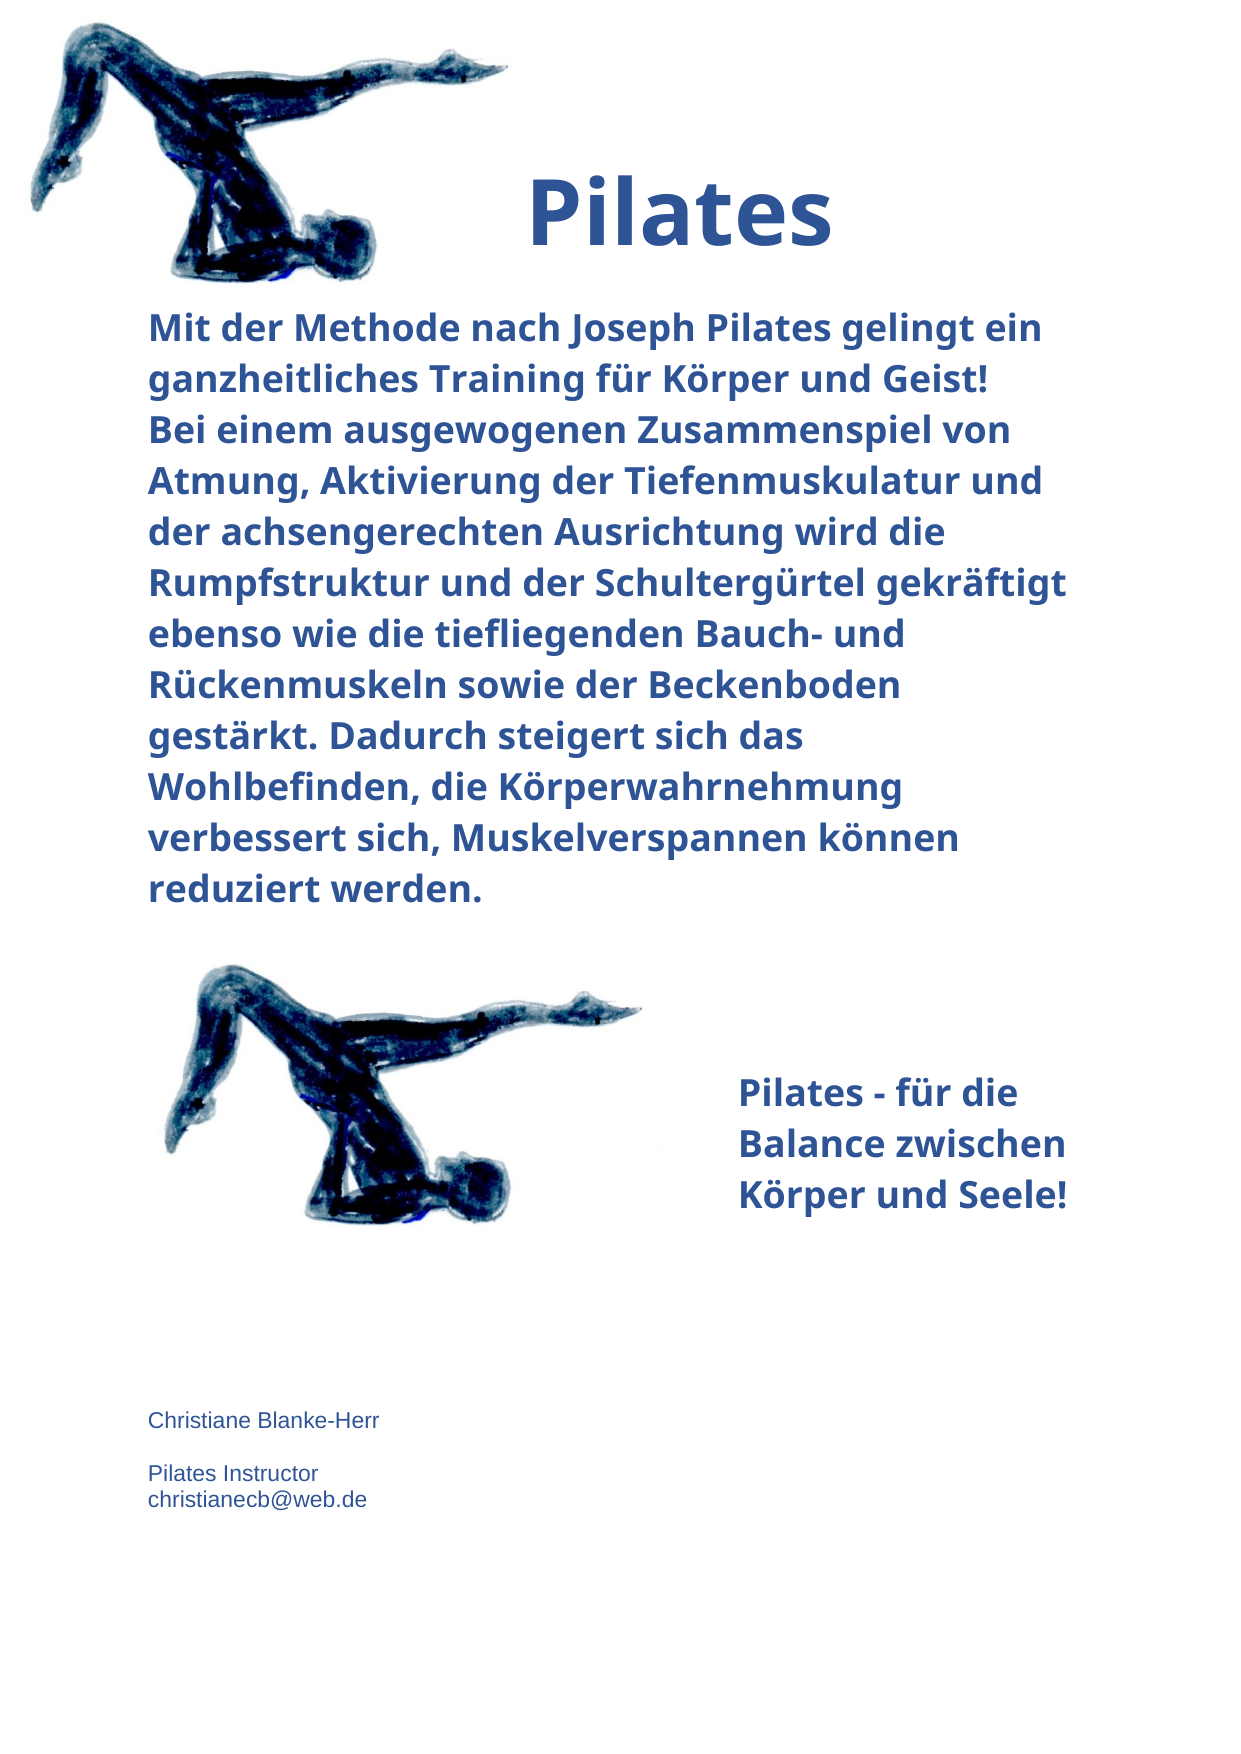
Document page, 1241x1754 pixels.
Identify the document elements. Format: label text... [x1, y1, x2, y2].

picture [0, 0, 526, 296]
text Pilates - für die Balance zwischen Körper und Seele! [738, 1067, 1078, 1220]
text Christiane Blanke-Herr [148, 1407, 1078, 1433]
text christianecb@web.de [148, 1486, 1078, 1513]
text Pilates [526, 148, 1093, 272]
picture [134, 942, 660, 1238]
text Pilates Instructor [148, 1460, 1078, 1486]
text Mit der Methode nach Joseph Pilates gelingt ein ganzheitliches Training für Körper und Geist! [148, 301, 1078, 403]
text Bei einem ausgewogenen Zusammenspiel von Atmung, Aktivierung der Tiefenmuskulatur und der achsengerechten Ausrichtung wird die Rumpfstruktur und der Schultergürtel gekräftigt ebenso wie die tiefliegenden Bauch- und Rückenmuskeln sowie der Beckenboden gestärkt. Dadurch steigert sich das Wohlbefinden, die Körperwahrnehmung verbessert sich, Muskelverspannen können reduziert werden. [148, 403, 1078, 913]
